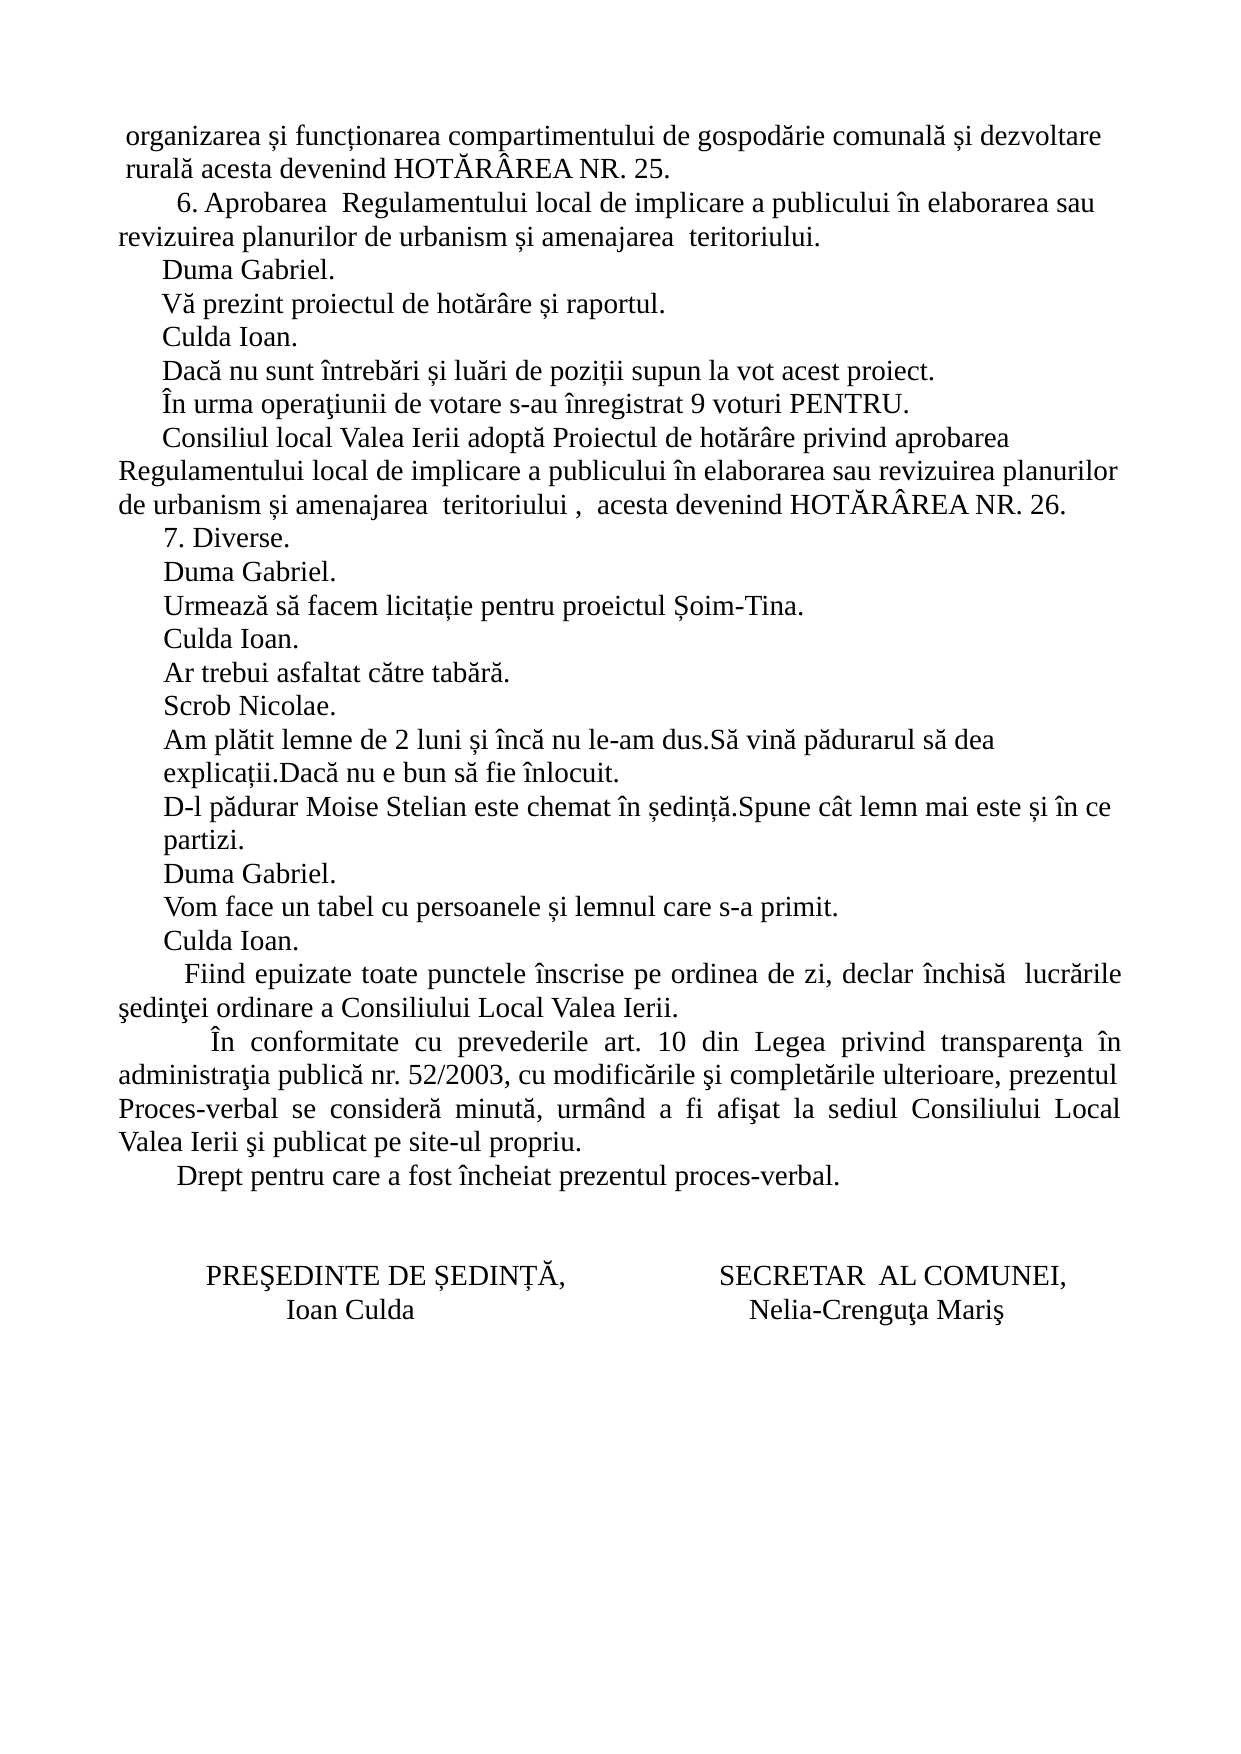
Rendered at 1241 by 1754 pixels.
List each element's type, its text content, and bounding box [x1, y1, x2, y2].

list Consiliul local Valea Ierii adoptă Proiectul de hotărâre privind aprobarea [118, 420, 1122, 453]
text Dacă nu sunt întrebări și luări de poziții supun la vot acest proiect. [118, 353, 1122, 386]
text În urma operaţiunii de votare s-au înregistrat 9 voturi PENTRU. [118, 386, 1122, 420]
text D-l pădurar Moise Stelian este chemat în ședință.Spune cât lemn mai este și în ce partizi. [163, 789, 1122, 856]
text Vă prezint proiectul de hotărâre și raportul. [118, 286, 1122, 319]
text Culda Ioan. [163, 923, 1122, 957]
text Proces-verbal se consideră minută, urmând a fi afişat la sediul Consiliului Local Valea Ierii şi publicat pe site-ul propriu. [118, 1091, 1122, 1158]
text Ioan Culda Nelia-Crenguţa Mariş [162, 1292, 1122, 1326]
text 7. Diverse. [163, 521, 1122, 554]
text Scrob Nicolae. [163, 688, 1122, 722]
text Drept pentru care a fost încheiat prezentul proces-verbal. [118, 1158, 1122, 1191]
list de urbanism și amenajarea teritoriului , acesta devenind HOTĂRÂREA NR. 26. [118, 487, 1122, 521]
text Ar trebui asfaltat către tabără. [163, 655, 1122, 688]
text Duma Gabriel. [163, 856, 1122, 889]
list rurală acesta devenind HOTĂRÂREA NR. 25. [118, 152, 1122, 185]
text Urmează să facem licitație pentru proeictul Șoim-Tina. [163, 588, 1122, 621]
text PREŞEDINTE DE ȘEDINȚĂ, SECRETAR AL COMUNEI, [118, 1258, 1122, 1292]
text Vom face un tabel cu persoanele și lemnul care s-a primit. [163, 889, 1122, 923]
list organizarea și funcționarea compartimentului de gospodărie comunală și dezvoltare [118, 118, 1122, 152]
text Duma Gabriel. [118, 252, 1122, 286]
text În conformitate cu prevederile art. 10 din Legea privind transparenţa în administraţia publică nr. 52/2003, cu modificările şi completările ulterioare, prezentul [118, 1024, 1122, 1091]
list Regulamentului local de implicare a publicului în elaborarea sau revizuirea planurilor [118, 453, 1122, 487]
text Fiind epuizate toate punctele înscrise pe ordinea de zi, declar închisă lucrările şedinţei ordinare a Consiliului Local Valea Ierii. [118, 957, 1122, 1024]
text Am plătit lemne de 2 luni și încă nu le-am dus.Să vină pădurarul să dea explicații.Dacă nu e bun să fie înlocuit. [163, 722, 1122, 789]
text Duma Gabriel. [163, 554, 1122, 588]
text Culda Ioan. [118, 319, 1122, 353]
text Culda Ioan. [163, 621, 1122, 655]
text 6. Aprobarea Regulamentului local de implicare a publicului în elaborarea sau revizuirea planurilor de urbanism și amenajarea teritoriului. [118, 185, 1122, 252]
